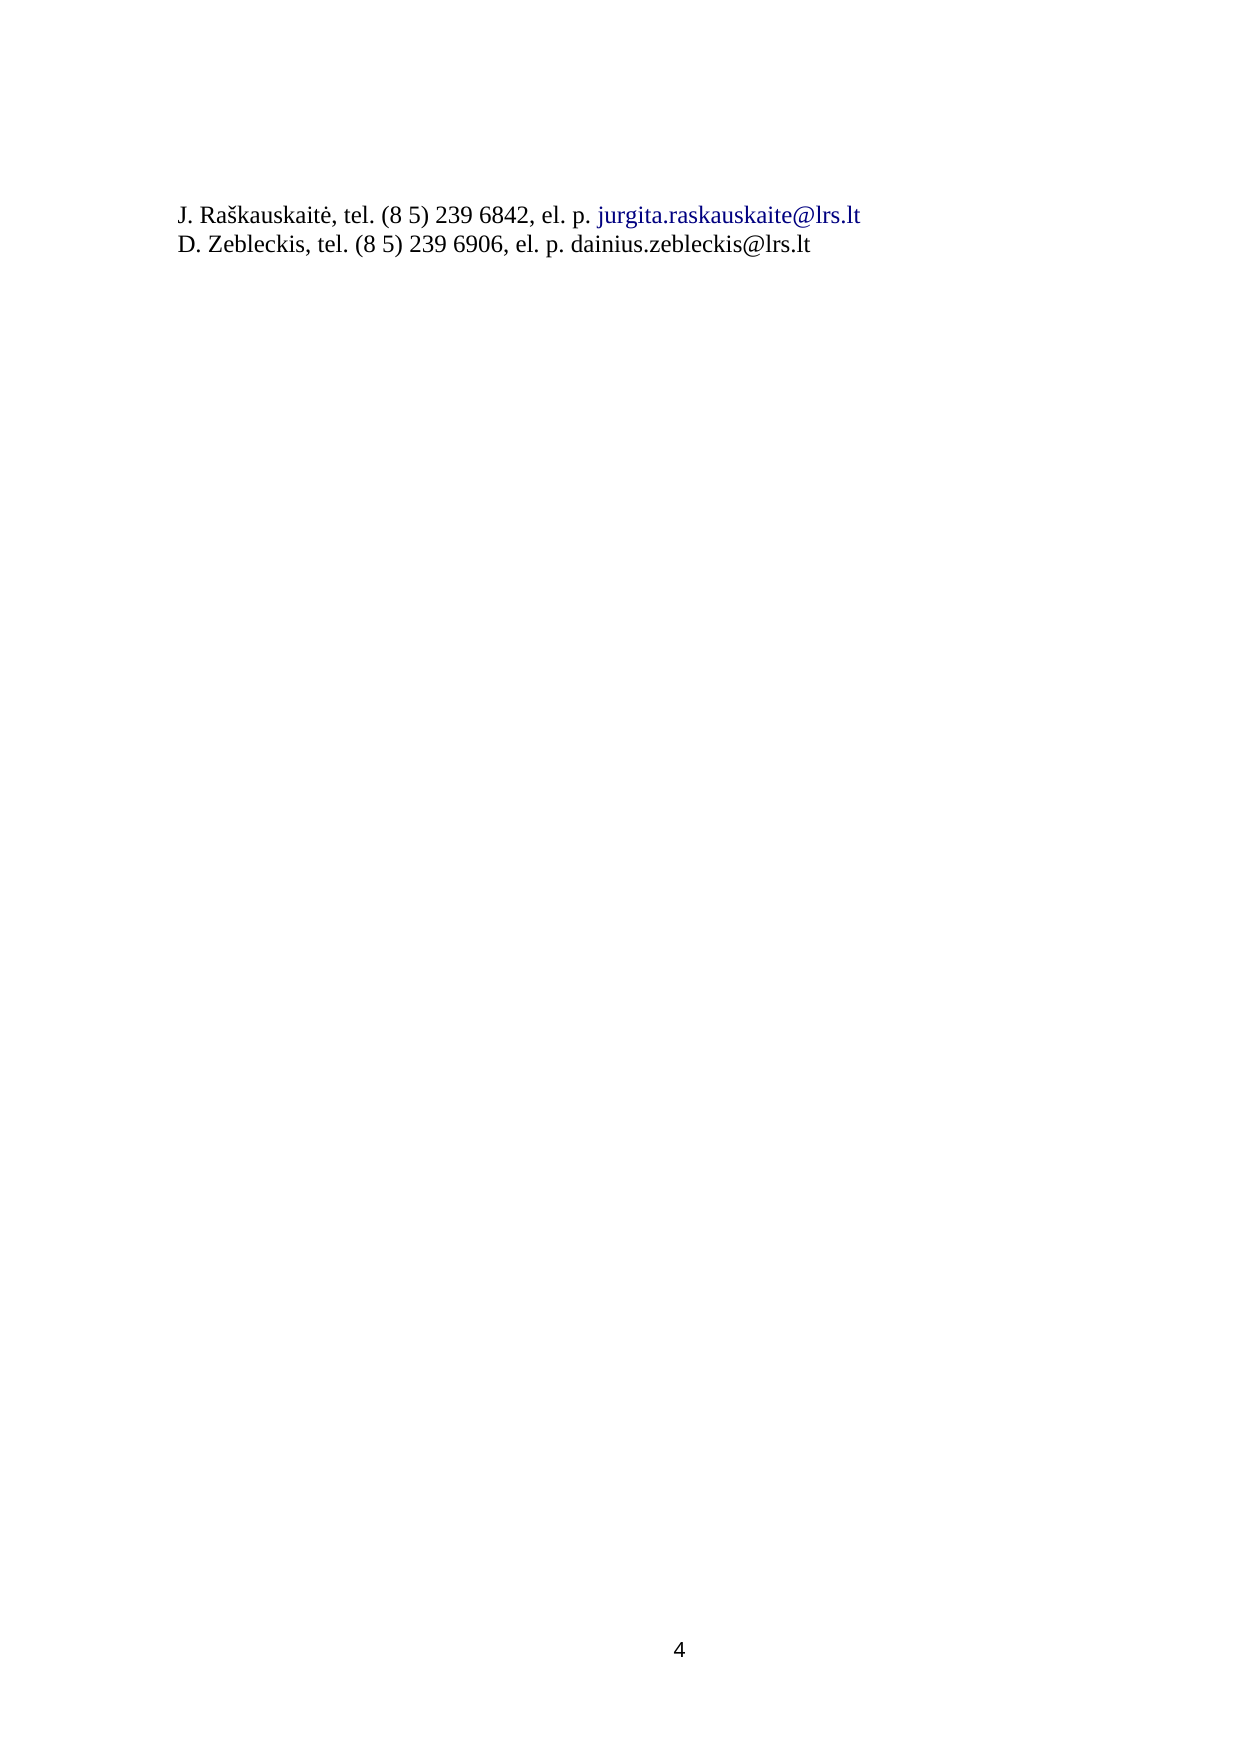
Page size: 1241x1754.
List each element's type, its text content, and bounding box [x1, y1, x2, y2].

text D. Zebleckis, tel. (8 5) 239 6906, el. p. dainius.zebleckis@lrs.lt [177, 229, 1181, 258]
text J. Raškauskaitė, tel. (8 5) 239 6842, el. p. jurgita.raskauskaite@lrs.lt [177, 200, 1181, 229]
